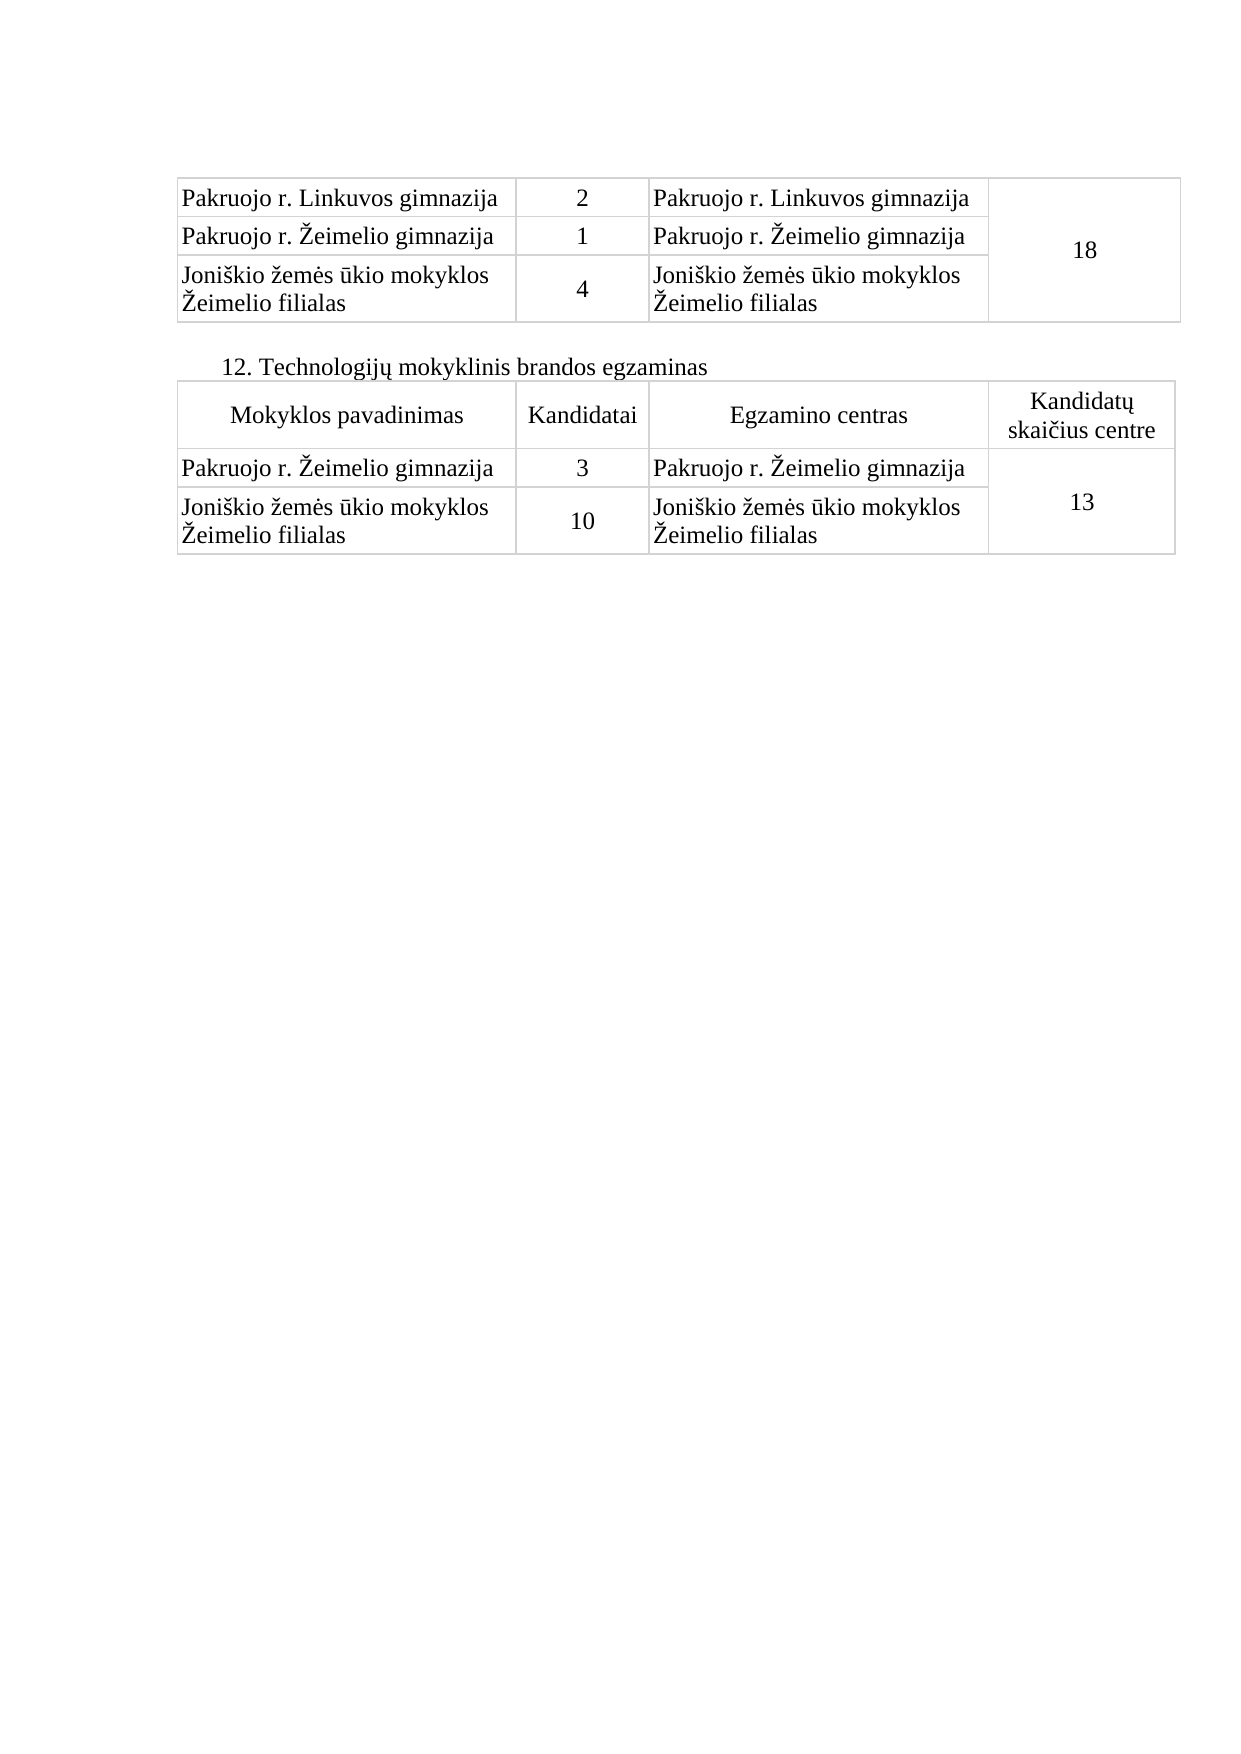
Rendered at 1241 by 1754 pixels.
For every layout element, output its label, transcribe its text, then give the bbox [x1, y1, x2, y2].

table_cell Pakruojo r. Linkuvos gimnazija [650, 179, 988, 216]
table_cell 10 [517, 488, 648, 553]
table_cell 2 [517, 179, 648, 216]
table_header Mokyklos pavadinimas [178, 382, 515, 448]
text 12. Technologijų mokyklinis brandos egzaminas [177, 352, 1181, 380]
table_cell Pakruojo r. Linkuvos gimnazija [178, 179, 515, 216]
table_cell Joniškio žemės ūkio mokyklos Žeimelio filialas [650, 256, 988, 321]
table_cell 13 [989, 449, 1174, 553]
table_cell 1 [517, 217, 648, 254]
table_cell Joniškio žemės ūkio mokyklos Žeimelio filialas [178, 256, 515, 321]
table_cell Pakruojo r. Žeimelio gimnazija [178, 449, 515, 486]
table_cell 18 [989, 179, 1180, 321]
table_cell Joniškio žemės ūkio mokyklos Žeimelio filialas [650, 488, 988, 553]
table_cell Pakruojo r. Žeimelio gimnazija [650, 217, 988, 254]
table_cell 4 [517, 256, 648, 321]
table_header Kandidatai [517, 382, 648, 448]
table_cell Joniškio žemės ūkio mokyklos Žeimelio filialas [178, 488, 515, 553]
table_cell 3 [517, 449, 648, 486]
table_cell Pakruojo r. Žeimelio gimnazija [178, 217, 515, 254]
table_cell Pakruojo r. Žeimelio gimnazija [650, 449, 988, 486]
table_header Kandidatų skaičius centre [989, 382, 1174, 448]
table_header Egzamino centras [650, 382, 988, 448]
